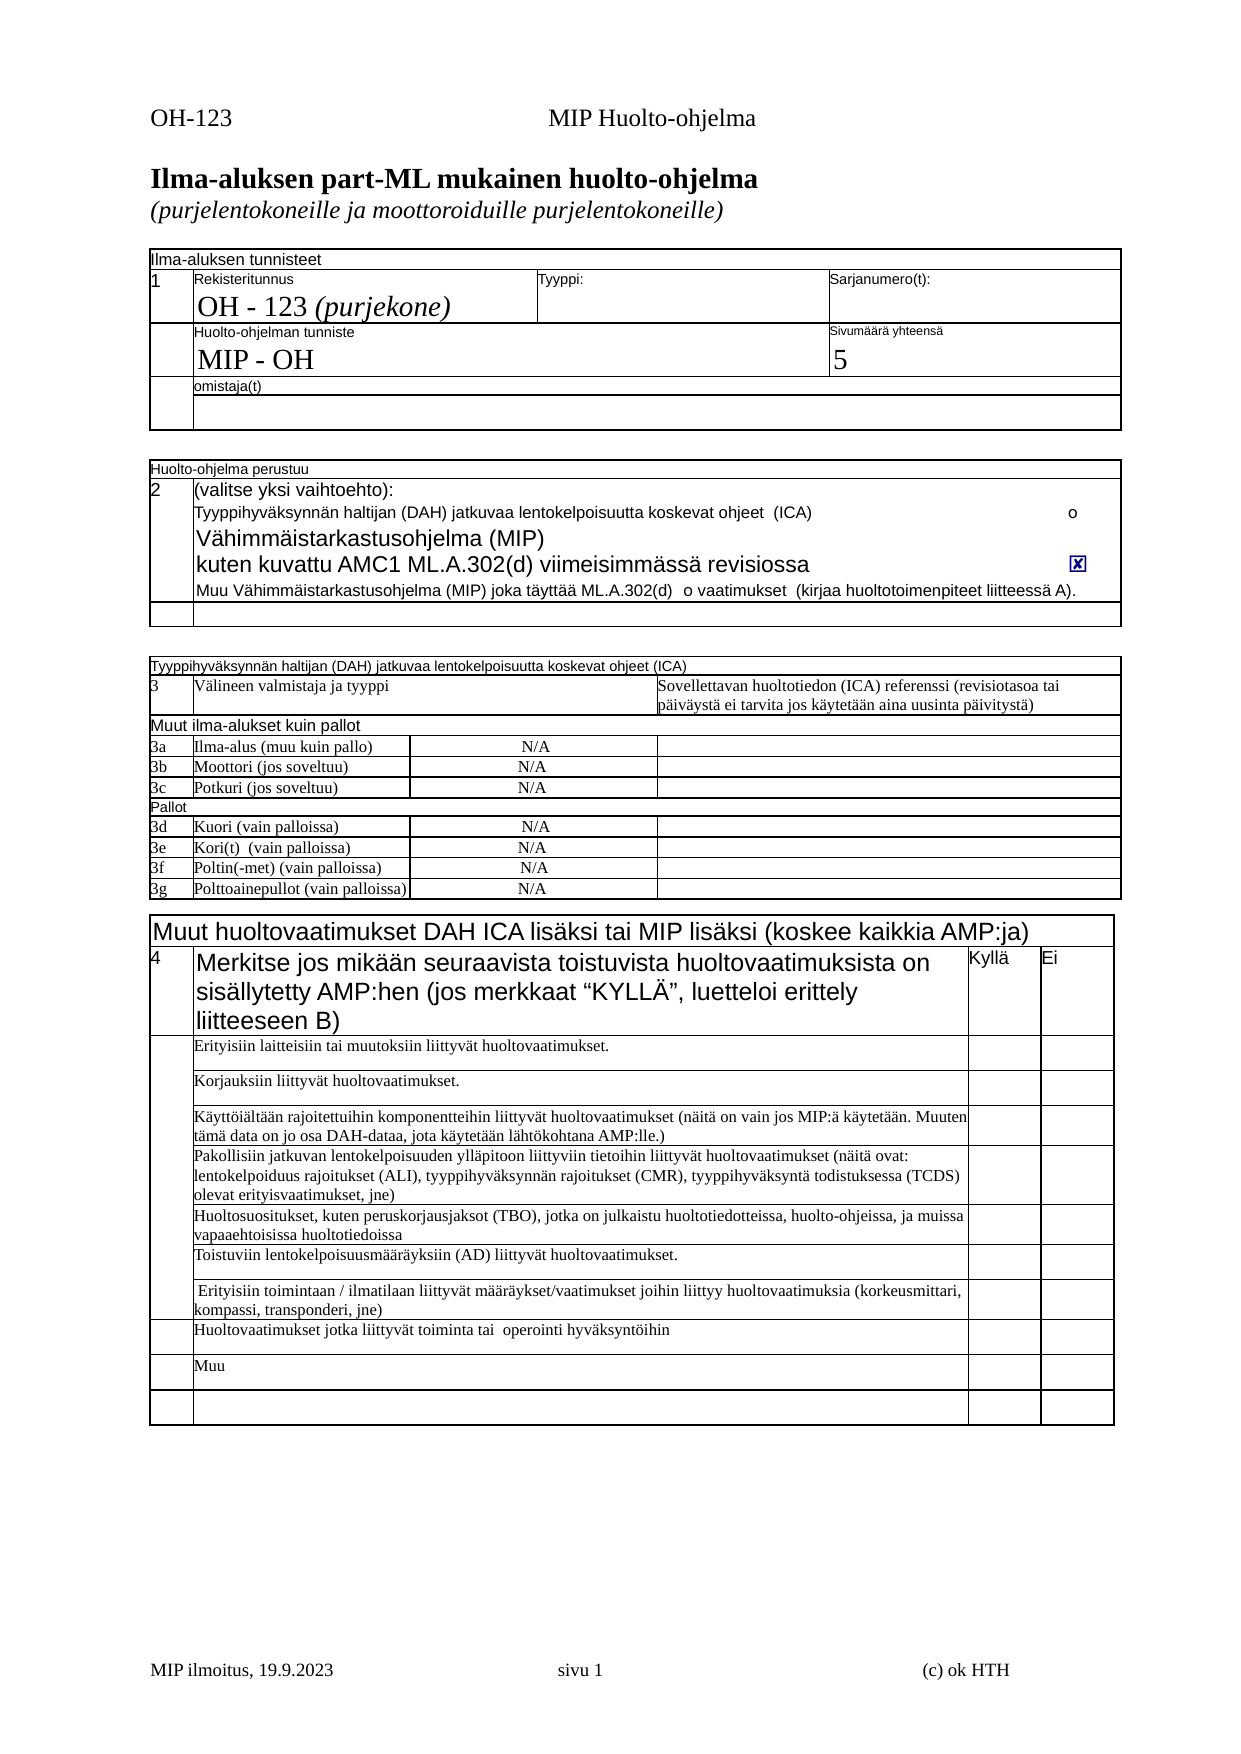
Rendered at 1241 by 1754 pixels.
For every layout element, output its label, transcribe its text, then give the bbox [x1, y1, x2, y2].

table_cell [151, 1036, 193, 1070]
table_cell OH - 123 (purjekone) [194, 287, 537, 322]
table_cell [1042, 1106, 1113, 1145]
table_cell 5 [830, 341, 1120, 376]
table_cell [151, 603, 193, 626]
table_cell [658, 736, 1120, 756]
table_cell [1042, 1355, 1113, 1389]
table_cell [537, 324, 829, 341]
table_cell [1042, 1071, 1113, 1105]
table_cell Sovellettavan huoltotiedon (ICA) referenssi (revisiotasoa tai päiväystä ei tarvita jos käytetään aina uusinta päivitystä) [658, 676, 1120, 714]
table_cell Moottori (jos soveltuu) [194, 757, 409, 776]
table_cell [969, 1355, 1040, 1389]
table_cell [969, 1071, 1040, 1105]
table_cell Polttoainepullot (vain palloissa) [194, 879, 409, 898]
table_cell [658, 817, 1120, 836]
table_cell 2 [151, 479, 193, 601]
table_cell [969, 1320, 1040, 1354]
table_cell [151, 1391, 193, 1424]
table_cell [151, 1204, 193, 1244]
table_cell Välineen valmistaja ja tyyppi [194, 676, 657, 714]
table_cell (valitse yksi vaihtoehto): Tyyppihyväksynnän haltijan (DAH) jatkuvaa lentokelpoisuutta koskevat ohjeet (ICA) o Vähimmäistarkastusohjelma (MIP) kuten kuvattu AMC1 ML.A.302(d) viimeisimmässä revisiossa  Muu Vähimmäistarkastusohjelma (MIP) joka täyttää ML.A.302(d) o vaatimukset (kirjaa huoltotoimenpiteet liitteessä A). [194, 479, 1120, 601]
table_cell [194, 1391, 968, 1424]
table_cell Huolto-ohjelman tunniste [194, 324, 537, 341]
table_cell [537, 341, 829, 376]
table_cell Toistuviin lentokelpoisuusmääräyksiin (AD) liittyvät huoltovaatimukset. [194, 1245, 968, 1279]
table_cell [151, 1145, 193, 1204]
table_cell 3b [151, 757, 193, 776]
table_cell [1042, 1205, 1113, 1244]
table_cell [1042, 1391, 1113, 1424]
text (purjelentokoneille ja moottoroiduille purjelentokoneille) [150, 195, 1157, 224]
table_cell Potkuri (jos soveltuu) [194, 778, 409, 797]
table_cell 3 [151, 676, 193, 714]
table_cell [1042, 1036, 1113, 1070]
table_cell [969, 1391, 1040, 1424]
table_cell [151, 1320, 193, 1354]
table_cell Pallot [151, 799, 1120, 815]
table_cell 3g [151, 879, 193, 898]
table_cell [969, 1106, 1040, 1145]
subtitle Ilma-aluksen part-ML mukainen huolto-ohjelma [150, 162, 1157, 195]
table_cell [658, 879, 1120, 898]
table_cell 1 [151, 270, 193, 322]
table_cell [969, 1245, 1040, 1279]
table_cell [151, 1355, 193, 1389]
table_cell [830, 287, 1120, 322]
table_cell Ilma-alus (muu kuin pallo) [194, 736, 409, 756]
table_header Ilma-aluksen tunnisteet [151, 250, 1120, 269]
table_cell [658, 778, 1120, 797]
table_cell 3d [151, 817, 193, 836]
table_cell N/A [411, 817, 657, 836]
table_cell Tyyppi: [538, 270, 829, 287]
table_cell Kuori (vain palloissa) [194, 817, 409, 836]
table_cell Pakollisiin jatkuvan lentokelpoisuuden ylläpitoon liittyviin tietoihin liittyvät huoltovaatimukset (näitä ovat: lentokelpoiduus rajoitukset (ALI), tyyppihyväksynnän rajoitukset (CMR), tyyppihyväksyntä todistuksessa (TCDS) olevat erityisvaatimukset, jne) [194, 1146, 968, 1204]
table_cell MIP - OH [194, 341, 537, 376]
table_cell Sarjanumero(t): [830, 270, 1120, 287]
table_cell Huoltovaatimukset jotka liittyvät toiminta tai operointi hyväksyntöihin [194, 1320, 968, 1354]
table_cell 3f [151, 858, 193, 877]
table_cell Sivumäärä yhteensä [830, 324, 1120, 341]
table_cell [538, 287, 829, 322]
table_cell [658, 838, 1120, 857]
table_cell 3e [151, 838, 193, 857]
table_cell [151, 1244, 193, 1279]
table_cell [1042, 1280, 1113, 1319]
table_cell N/A [411, 736, 657, 756]
table_cell Käyttöiältään rajoitettuihin komponentteihin liittyvät huoltovaatimukset (näitä on vain jos MIP:ä käytetään. Muuten tämä data on jo osa DAH-dataa, jota käytetään lähtökohtana AMP:lle.) [194, 1106, 968, 1145]
table_cell [969, 1280, 1040, 1319]
table_cell [151, 1279, 193, 1319]
table_cell [1042, 1245, 1113, 1279]
table_cell [151, 377, 193, 429]
table_cell Kori(t) (vain palloissa) [194, 838, 409, 857]
table_cell [658, 757, 1120, 776]
table_cell [969, 1036, 1040, 1070]
table_cell [1042, 1146, 1113, 1204]
table_cell Muu [194, 1355, 968, 1389]
table_cell [194, 396, 1120, 429]
table_cell [969, 1205, 1040, 1244]
table_cell 3c [151, 778, 193, 797]
table_cell [151, 1070, 193, 1105]
table_cell N/A [411, 879, 657, 898]
table_cell 4 [151, 947, 193, 1034]
table_cell N/A [411, 757, 657, 776]
table_cell N/A [411, 778, 657, 797]
table_cell Muut ilma-alukset kuin pallot [151, 716, 1120, 735]
table_cell Kyllä [969, 947, 1040, 1034]
table_cell 3a [151, 736, 193, 756]
table_cell Merkitse jos mikään seuraavista toistuvista huoltovaatimuksista on sisällytetty AMP:hen (jos merkkaat “KYLLÄ”, luetteloi erittely liitteeseen B) [194, 947, 968, 1034]
table_cell Ei [1042, 947, 1113, 1034]
table_cell [969, 1146, 1040, 1204]
table_cell Poltin(-met) (vain palloissa) [194, 858, 409, 877]
table_header Muut huoltovaatimukset DAH ICA lisäksi tai MIP lisäksi (koskee kaikkia AMP:ja) [151, 916, 1113, 946]
table_cell N/A [411, 838, 657, 857]
table_cell Erityisiin laitteisiin tai muutoksiin liittyvät huoltovaatimukset. [194, 1036, 968, 1070]
table_cell [151, 1105, 193, 1145]
table_cell [658, 858, 1120, 877]
table_header Huolto-ohjelma perustuu [151, 461, 1120, 478]
table_cell [1042, 1320, 1113, 1354]
table_cell omistaja(t) [194, 377, 1120, 394]
table_cell Erityisiin toimintaan / ilmatilaan liittyvät määräykset/vaatimukset joihin liittyy huoltovaatimuksia (korkeusmittari, kompassi, transponderi, jne) [194, 1280, 968, 1319]
table_cell Huoltosuositukset, kuten peruskorjausjaksot (TBO), jotka on julkaistu huoltotiedotteissa, huolto-ohjeissa, ja muissa vapaaehtoisissa huoltotiedoissa [194, 1205, 968, 1244]
table_cell Korjauksiin liittyvät huoltovaatimukset. [194, 1071, 968, 1105]
table_cell Rekisteritunnus [194, 270, 537, 287]
table_cell N/A [411, 858, 657, 877]
table_cell [151, 324, 193, 376]
table_cell [194, 603, 1120, 626]
table_header Tyyppihyväksynnän haltijan (DAH) jatkuvaa lentokelpoisuutta koskevat ohjeet (ICA) [151, 657, 1120, 674]
